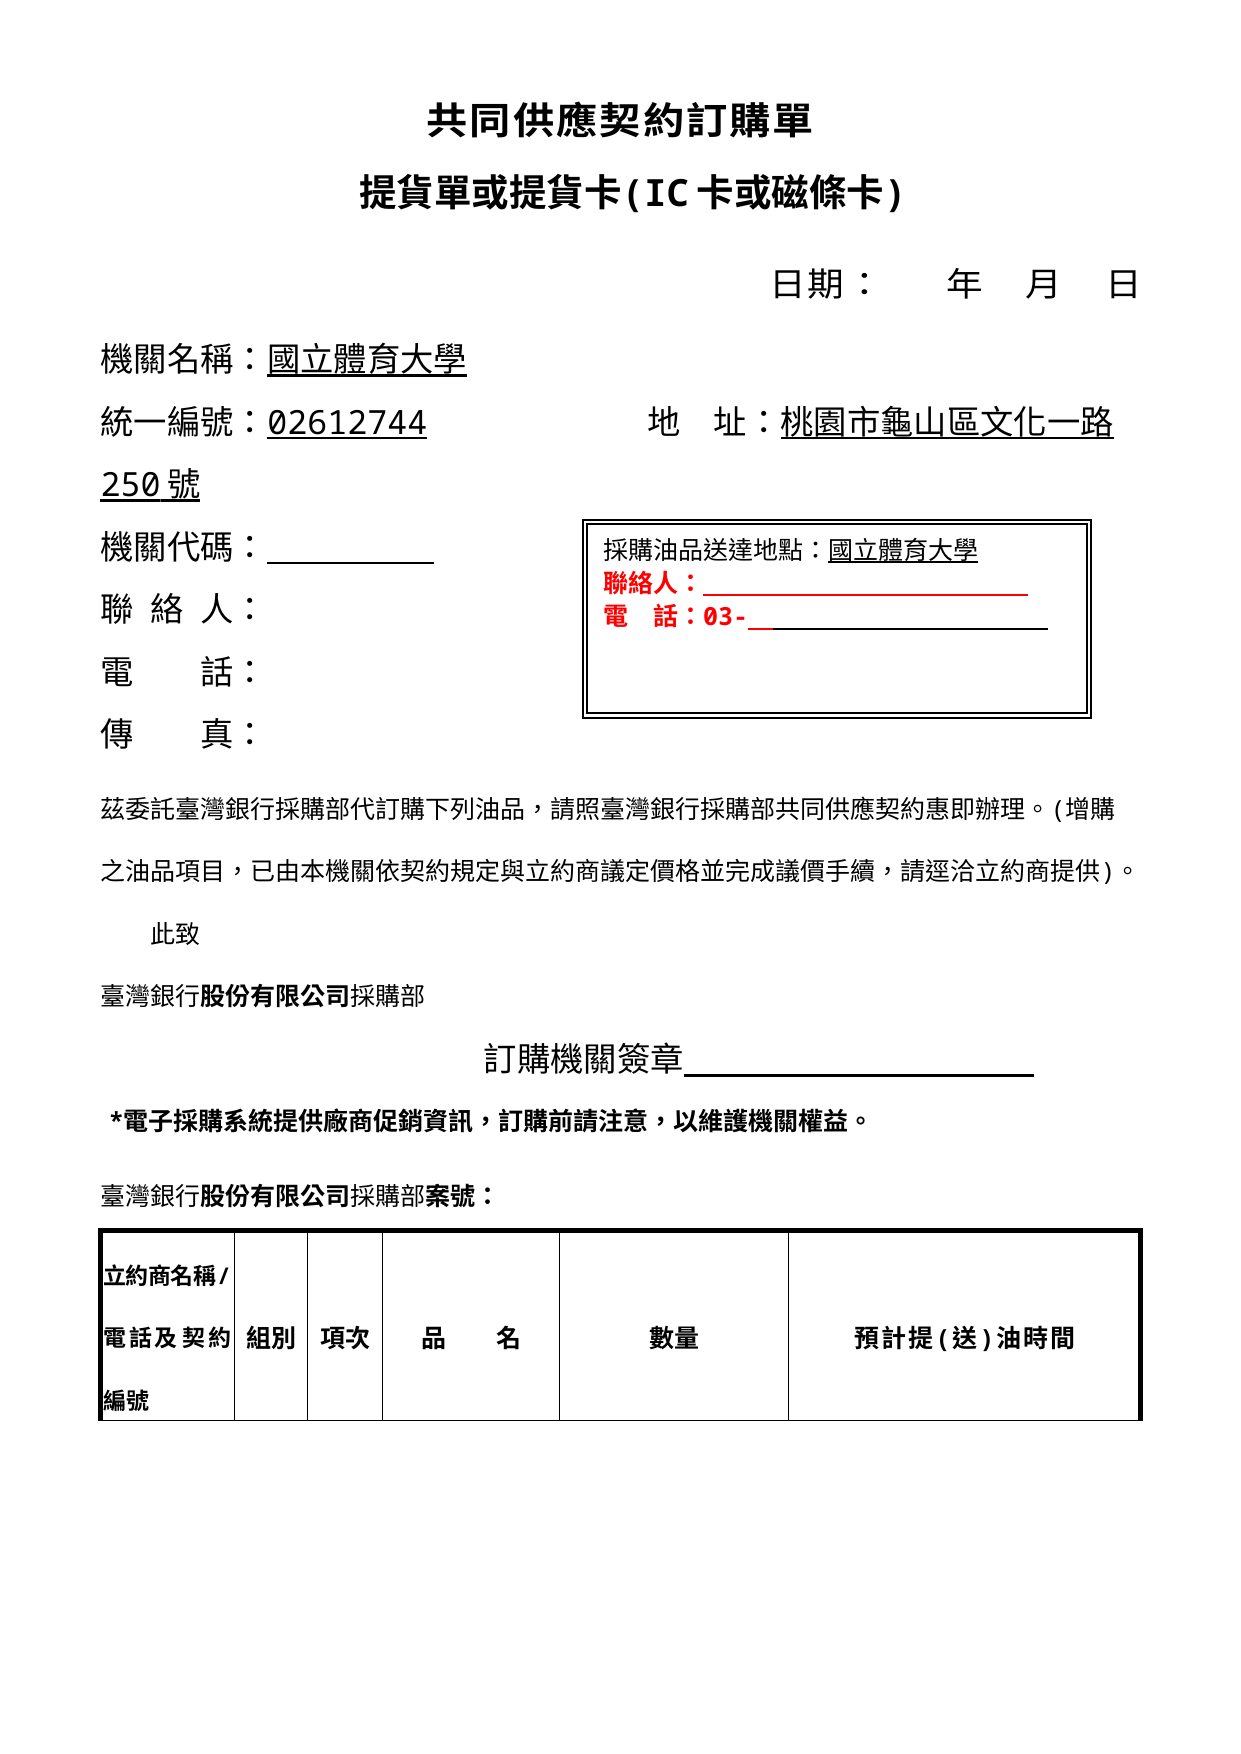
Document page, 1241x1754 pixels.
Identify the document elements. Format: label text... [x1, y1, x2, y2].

text 臺灣銀行股份有限公司採購部 [100, 953, 1140, 1016]
text *電子採購系統提供廠商促銷資訊，訂購前請注意，以維護機關權益。 [50, 1078, 1140, 1141]
text 訂購機關簽章 [100, 1016, 1140, 1078]
text 臺灣銀行股份有限公司採購部案號： [100, 1153, 1140, 1216]
text 機關代碼： [584, 521, 1090, 717]
text 聯絡人： [603, 566, 1071, 599]
text 日期： 年 月 日 [100, 241, 1142, 303]
text 機關代碼： [100, 503, 1140, 566]
table_header 品 名 [383, 1233, 559, 1420]
text 傳 真： [100, 691, 1140, 753]
text 共同供應契約訂購單 [100, 76, 1140, 138]
table_header 組別 [235, 1233, 307, 1420]
text [1092, 566, 1140, 628]
table_header 項次 [308, 1233, 382, 1420]
text 採購油品送達地點：國立體育大學 [603, 532, 1071, 566]
text 電 話： [100, 628, 582, 691]
text 機關名稱：國立體育大學 [100, 316, 1140, 378]
table_header 立約商名稱/電話及契約編號 [103, 1233, 234, 1420]
table_header 數量 [560, 1233, 788, 1420]
text [1092, 628, 1140, 691]
table_header 預計提(送)油時間 [789, 1233, 1138, 1420]
text 提貨單或提貨卡(IC卡或磁條卡) [100, 149, 1142, 211]
text 電 話：03- [603, 599, 1071, 632]
text 統一編號：02612744 地 址：桃園市龜山區文化一路250號 [100, 378, 1140, 503]
text 聯 絡 人： [100, 566, 582, 628]
text 茲委託臺灣銀行採購部代訂購下列油品，請照臺灣銀行採購部共同供應契約惠即辦理。(增購之油品項目，已由本機關依契約規定與立約商議定價格並完成議價手續，請逕洽立約商提供)。 [100, 766, 1140, 891]
text 此致 [100, 891, 1140, 953]
